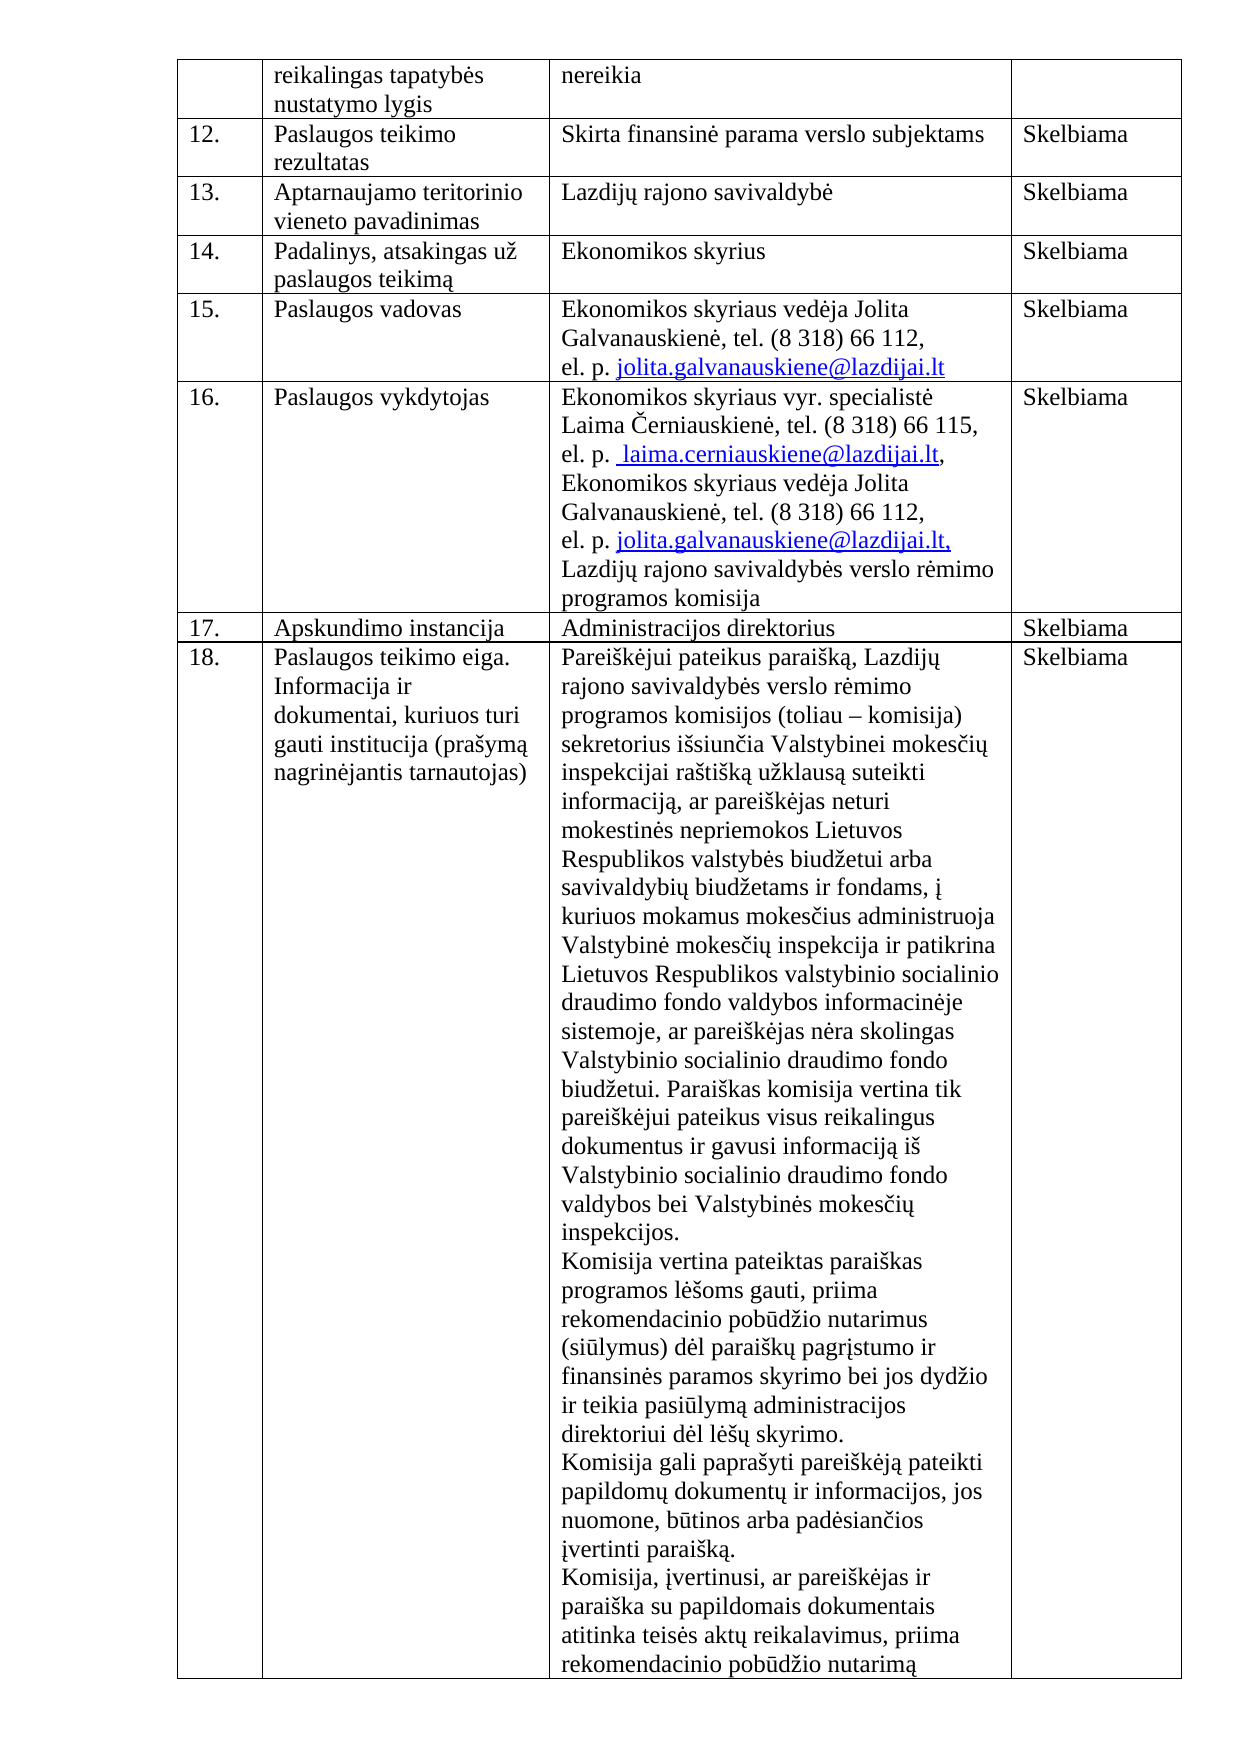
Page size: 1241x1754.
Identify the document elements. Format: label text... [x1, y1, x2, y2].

table_cell [1012, 60, 1181, 118]
table_cell reikalingas tapatybės nustatymo lygis [263, 60, 549, 118]
table_cell Skelbiama [1012, 643, 1181, 1677]
table_cell Ekonomikos skyriaus vedėja Jolita Galvanauskienė, tel. (8 318) 66 112, el. p. jolita.galvanauskiene@lazdijai.lt [550, 294, 1011, 381]
table_cell Lazdijų rajono savivaldybė [550, 177, 1011, 235]
table_cell Ekonomikos skyrius [550, 236, 1011, 293]
table_cell Ekonomikos skyriaus vyr. specialistė Laima Černiauskienė, tel. (8 318) 66 115, el. p. laima.cerniauskiene@lazdijai.lt, Ekonomikos skyriaus vedėja Jolita Galvanauskienė, tel. (8 318) 66 112, el. p. jolita.galvanauskiene@lazdijai.lt, Lazdijų rajono savivaldybės verslo rėmimo programos komisija [550, 382, 1011, 612]
table_cell Skelbiama [1012, 119, 1181, 176]
table_cell 14. [178, 236, 262, 293]
table_cell 12. [178, 119, 262, 176]
table_cell Skelbiama [1012, 613, 1181, 641]
table_cell 13. [178, 177, 262, 235]
table_cell Apskundimo instancija [263, 613, 549, 641]
table_cell Pareiškėjui pateikus paraišką, Lazdijų rajono savivaldybės verslo rėmimo programos komisijos (toliau – komisija) sekretorius išsiunčia Valstybinei mokesčių inspekcijai raštišką užklausą suteikti informaciją, ar pareiškėjas neturi mokestinės nepriemokos Lietuvos Respublikos valstybės biudžetui arba savivaldybių biudžetams ir fondams, į kuriuos mokamus mokesčius administruoja Valstybinė mokesčių inspekcija ir patikrina Lietuvos Respublikos valstybinio socialinio draudimo fondo valdybos informacinėje sistemoje, ar pareiškėjas nėra skolingas Valstybinio socialinio draudimo fondo biudžetui. Paraiškas komisija vertina tik pareiškėjui pateikus visus reikalingus dokumentus ir gavusi informaciją iš Valstybinio socialinio draudimo fondo valdybos bei Valstybinės mokesčių inspekcijos. Komisija vertina pateiktas paraiškas programos lėšoms gauti, priima rekomendacinio pobūdžio nutarimus (siūlymus) dėl paraiškų pagrįstumo ir finansinės paramos skyrimo bei jos dydžio ir teikia pasiūlymą administracijos direktoriui dėl lėšų skyrimo. Komisija gali paprašyti pareiškėją pateikti papildomų dokumentų ir informacijos, jos nuomone, būtinos arba padėsiančios įvertinti paraišką. Komisija, įvertinusi, ar pareiškėjas ir paraiška su papildomais dokumentais atitinka teisės aktų reikalavimus, priima rekomendacinio pobūdžio nutarimą [550, 643, 1011, 1677]
table_cell Skirta finansinė parama verslo subjektams [550, 119, 1011, 176]
table_cell Paslaugos vadovas [263, 294, 549, 381]
table_cell nereikia [550, 60, 1011, 118]
table_cell Skelbiama [1012, 382, 1181, 612]
table_cell Paslaugos vykdytojas [263, 382, 549, 612]
table_cell 18. [178, 643, 262, 1677]
table_cell 15. [178, 294, 262, 381]
table_cell Skelbiama [1012, 236, 1181, 293]
table_cell Skelbiama [1012, 177, 1181, 235]
table_cell Paslaugos teikimo eiga. Informacija ir dokumentai, kuriuos turi gauti institucija (prašymą nagrinėjantis tarnautojas) [263, 643, 549, 1677]
table_cell Administracijos direktorius [550, 613, 1011, 641]
table_cell Skelbiama [1012, 294, 1181, 381]
table_cell Padalinys, atsakingas už paslaugos teikimą [263, 236, 549, 293]
table_cell 17. [178, 613, 262, 641]
table_cell Aptarnaujamo teritorinio vieneto pavadinimas [263, 177, 549, 235]
table_cell [178, 60, 262, 118]
table_cell 16. [178, 382, 262, 612]
table_cell Paslaugos teikimo rezultatas [263, 119, 549, 176]
